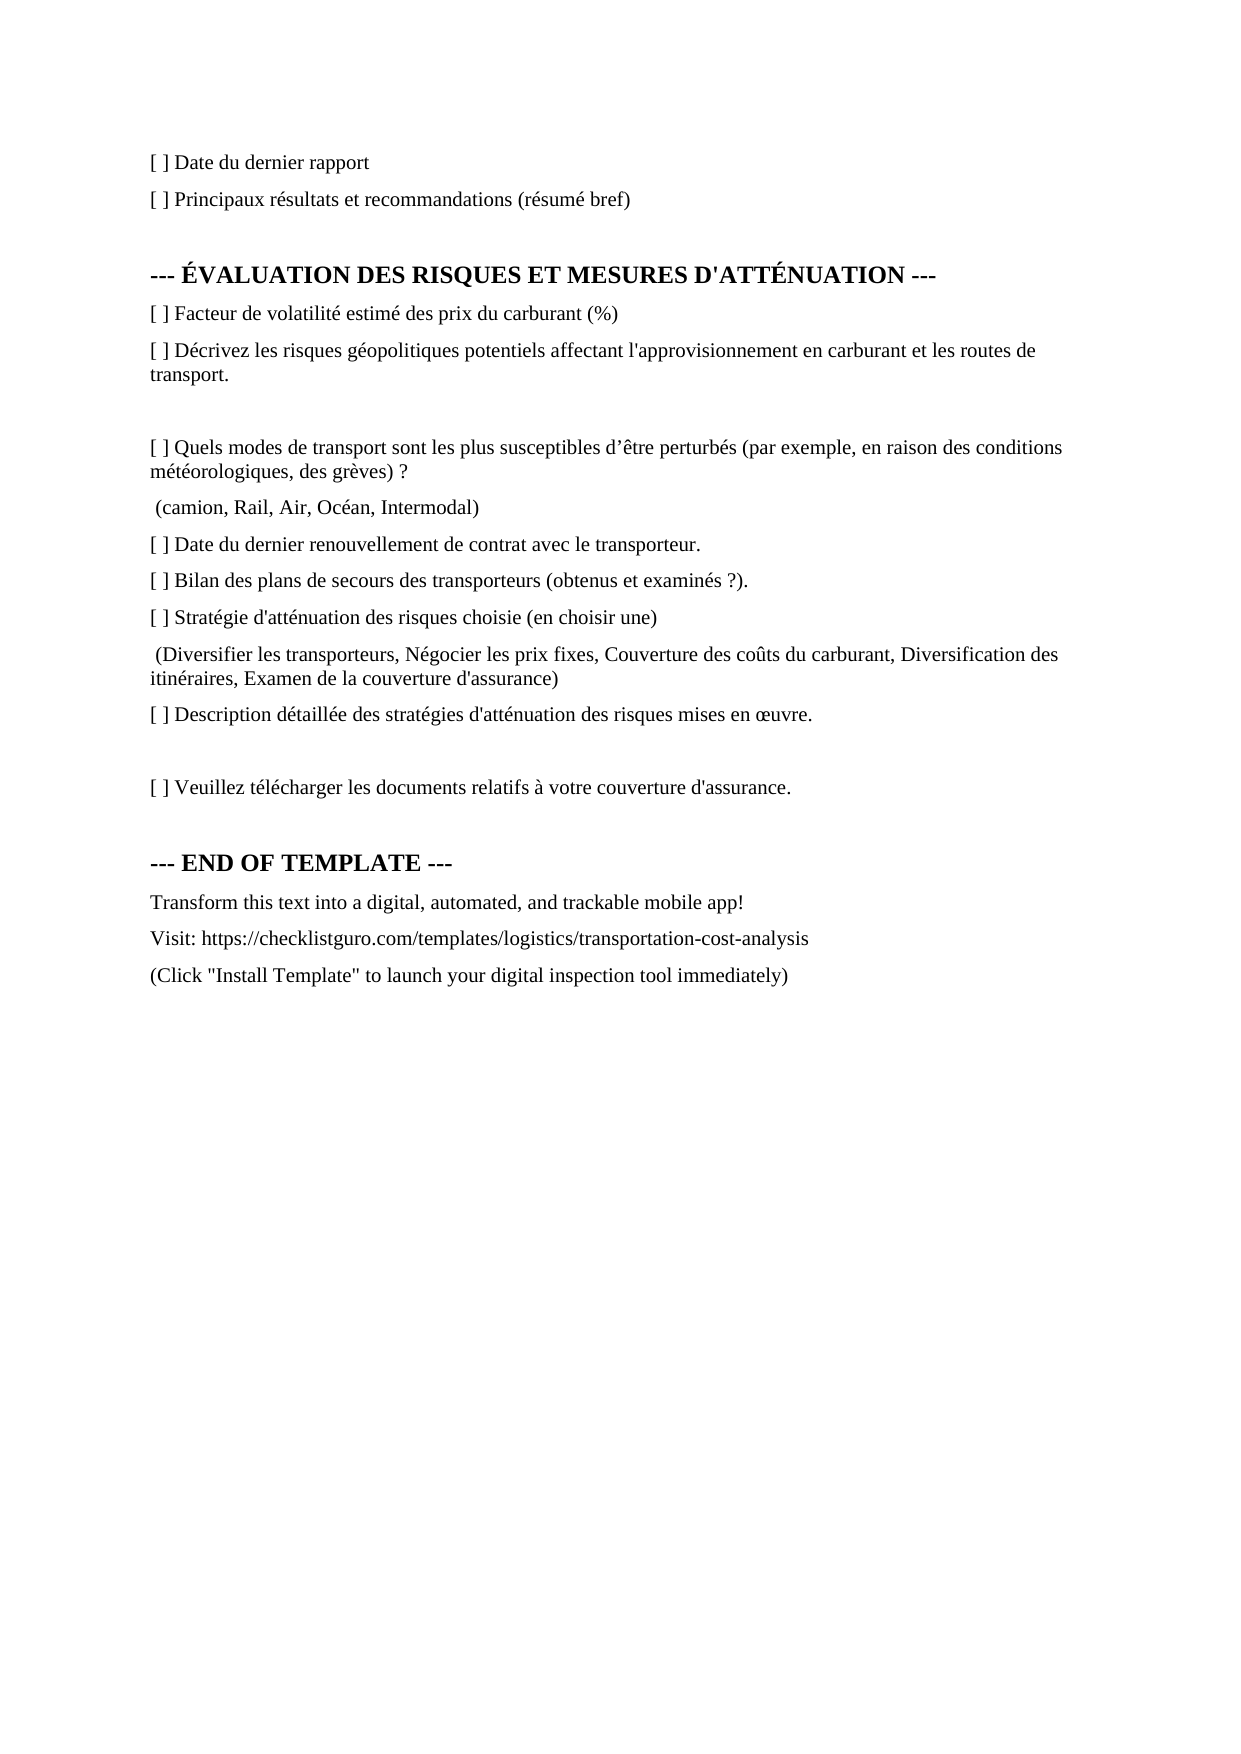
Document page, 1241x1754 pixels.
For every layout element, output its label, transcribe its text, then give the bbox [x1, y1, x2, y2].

text [ ] Stratégie d'atténuation des risques choisie (en choisir une) [150, 605, 1090, 629]
text (Diversifier les transporteurs, Négocier les prix fixes, Couverture des coûts du carburant, Diversification des itinéraires, Examen de la couverture d'assurance) [150, 642, 1090, 690]
text [ ] Description détaillée des stratégies d'atténuation des risques mises en œuvre. [150, 702, 1090, 726]
text [ ] Principaux résultats et recommandations (résumé bref) [150, 187, 1090, 211]
text Transform this text into a digital, automated, and trackable mobile app! [150, 890, 1090, 914]
text (Click "Install Template" to launch your digital inspection tool immediately) [150, 963, 1090, 987]
text (camion, Rail, Air, Océan, Intermodal) [150, 495, 1090, 519]
text [ ] Décrivez les risques géopolitiques potentiels affectant l'approvisionnement en carburant et les routes de transport. [150, 337, 1090, 386]
text [ ] Facteur de volatilité estimé des prix du carburant (%) [150, 301, 1090, 325]
text --- ÉVALUATION DES RISQUES ET MESURES D'ATTÉNUATION --- [150, 260, 1090, 288]
text [ ] Date du dernier renouvellement de contrat avec le transporteur. [150, 532, 1090, 556]
text [ ] Date du dernier rapport [150, 150, 1090, 174]
text [ ] Veuillez télécharger les documents relatifs à votre couverture d'assurance. [150, 775, 1090, 799]
text [ ] Quels modes de transport sont les plus susceptibles d’être perturbés (par exemple, en raison des conditions météorologiques, des grèves) ? [150, 435, 1090, 483]
text [ ] Bilan des plans de secours des transporteurs (obtenus et examinés ?). [150, 568, 1090, 592]
text Visit: https://checklistguro.com/templates/logistics/transportation-cost-analysis [150, 926, 1090, 950]
text --- END OF TEMPLATE --- [150, 848, 1090, 877]
